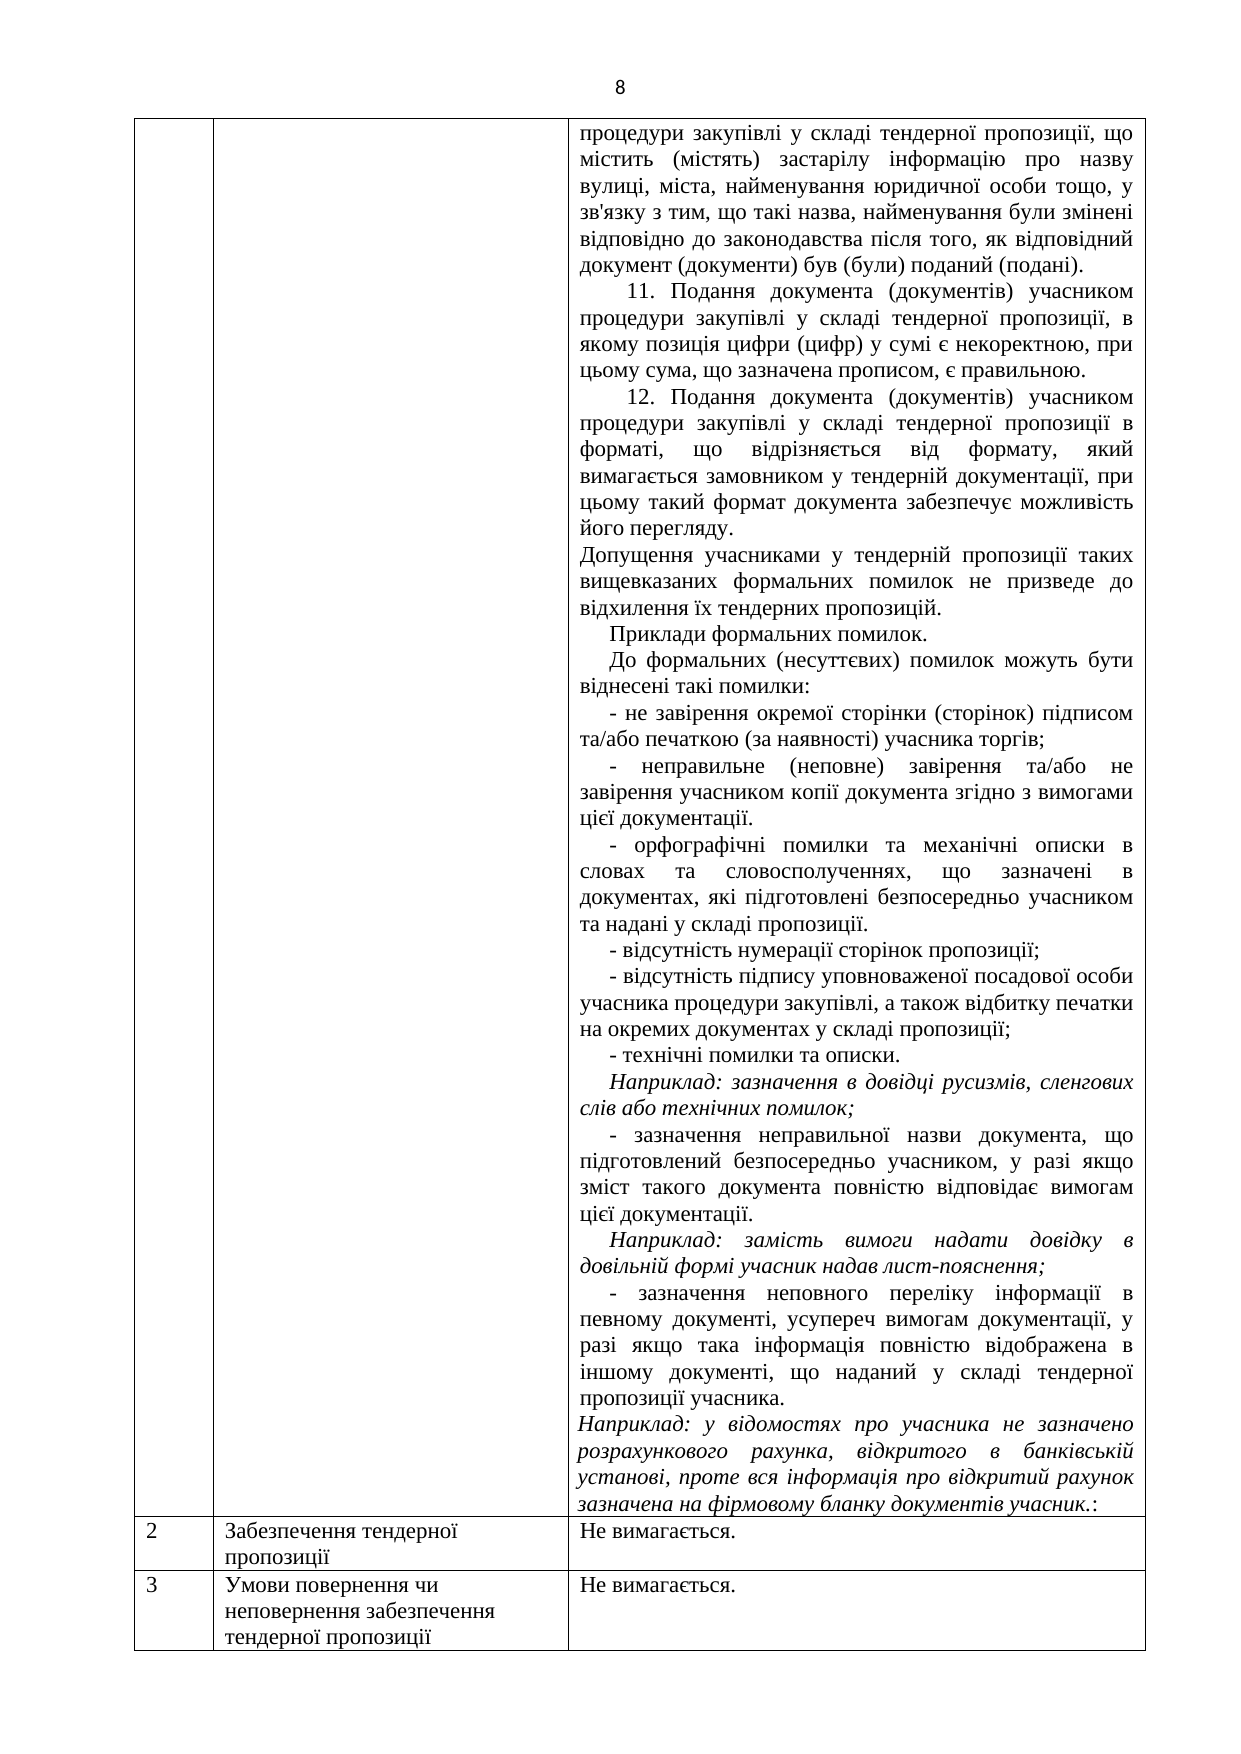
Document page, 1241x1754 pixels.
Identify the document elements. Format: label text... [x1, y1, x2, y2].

table_cell Не вимагається. [569, 1571, 1145, 1650]
table_cell Не вимагається. [569, 1517, 1145, 1570]
table_cell 2 [135, 1517, 213, 1570]
table_cell [214, 119, 568, 1516]
table_cell 3 [135, 1571, 213, 1650]
table_cell Тендерна пропозиція подається в електронній формі через електронну систему закупівель шляхом заповнення електронних форм з окремими полями, у яких зазначається інформація про ціну, інші критерії оцінки (у разі їх встановлення замовником), інформація від учасника процедури закупівлі про його відповідність кваліфікаційним (кваліфікаційному) критеріям (у разі їх (його) встановлення, наявність/відсутність підстав, установлених у пункті 47 цих особливостей і в тендерній документації, та шляхом завантаження необхідних документів, що вимагаються замовником у тендерній документації, та шляхом завантаження: - Інформації та документів на підтвердження відповідності технічним якісним та кількісним характеристикам предмета закупівлі, у відповідності до вимог, викладених відповідно до додатку №1 тендерної документації. - Форма тендерної пропозиції - згідно додатку №2 до тендерної документації. - Інформації та документів, що підтверджують відповідність учасника кваліфікаційним критеріям відповідно до додатку №3 тендерної документації. - Інформації щодо підтвердження відсутності підстав для відмови в участі у процедурі закупівлі, визначених пунктом 47 Особливостей у відповідності до вимог, викладених у додатку №3 тендерної документації. - Документів, що підтверджують повноваження відповідної особи або представника учасника процедури закупівлі щодо підпису документів тендерної пропозиції (у разі підписання пропозиції керівником організації -учасника: протокол зборів засновників про призначення директора, президента, голови правління тощо та/або розпорядчий документ про призначення керівника, та/або виписка (витяг) із зазначених документів; у разі підписання документів пропозиції іншою особою: довіреність та/або доручення, та/або інший документ, що підтверджує повноваження посадової особи учасника на підписання документів; у разі, якщо учасником є фізична особа, або фізична особа-підприємець: копія паспорта. - Інших документів та інформації, що визначені тендерною документацією та додатками до неї. - У разі, якщо тендерна пропозиція подається об’єднанням учасників, надається документ про створення такого об’єднання. Рекомендується документи у складі пропозиції Учасника надавати у тій послідовності, в якій вони наведені у тендерній документації замовника, а також надавати окремим файлом кожний документ, що іменується відповідно до змісту документа. Тендерна документація може містити правила зазначення в договорі про закупівлю грошового еквівалента в національній чи іноземній валюті за офіційним курсом, установленим Національним банком станом на дату розкриття тендерних пропозицій. Кожен учасник має право подати тільки одну тендерну пропозицію (у тому числі до визначеної в тендерній документації частини предмета закупівлі (лота)). Всі визначені цією тендерною документацією документи тендерної пропозиції завантажуються в електронну систему закупівель у вигляді скан-копій придатних для машинозчитування (файли з розширенням «..pdf.» тощо) зміст та вигляд яких повинен відповідати оригіналам відповідних документів, згідно яких виготовляються такі скан-копії. Під час використання електронної системи закупівель з метою подання тендерних пропозицій та їх оцінки документи та дані створюються та подаються з урахуванням вимог законів України "Про електронні документи та електронний документообіг" та "Про електронні довірчі послуги", тобто тендерна пропозиція у будь-якому випадку повинна містити накладений удосконалений електронний підпис (УЕП) або кваліфікований електронний підпис (КЕП) учасника/уповноваженої особи учасника процедури закупівлі, повноваження якої щодо підпису документів тендерної пропозиції підтверджуються відповідно до поданих документів. Учасник несе відповідальність за достовірність наданої інформації в своїй пропозиції. Замовник перевіряє КЕП/УЕП учасника на сайті центрального засвідчувального органу за посиланням https://czo.gov.ua/verify. Під час перевірки КЕП/УЕП повинні відображатися: прізвище та ініціали особи, уповноваженої на підписання тендерної пропозиції (власника ключа). Документ (документи), які надані у складі тендерної пропозиції, мають бути відкриті для загального доступу, тобто не містити паролів. Учасник завантажує усі необхідні документи тендерної пропозиції згідно з вимогами тендерної документації в електронну систему закупівель до кінцевого строку подання тендерних пропозицій. У разі завантаження ним не усіх документів в електронну систему закупівель до кінцевого строку подання тендерних пропозицій або не усунення невідповідностей, що виявлені замовником під час розгляду тендерної пропозиції учасника процедури закупівлі в інформації та/або документах, що подані учасником процедури закупівлі у тендерній пропозиції та/або подання яких вимагалося тендерною документацією, тендерна пропозиція такого учасника відхиляється замовником. Документи, що не передбачені законодавством для учасників - юридичних, фізичних осіб, у тому числі фізичних осіб - підприємців, не подаються ними у складі тендерної пропозиції. Відсутність документів, що не передбачені законодавством для учасників - юридичних, фізичних осіб, у тому числі фізичних осіб - підприємців, у складі тендерної пропозиції, не може бути підставою для її відхилення замовником. Учасник торгів відповідає за зміст поданої ним пропозиції та за достовірність інформації, зазначеної у поданій ним пропозиції. Текст будь-якого документу (зображення), що завантажується Учасником у складі Тендерної пропозиції, повинен бути чітким та розбірливим. В разі наявності у тендерній пропозиції документів неналежного рівня зображення, зміст яких неможливо встановити, та/або які неможливо відкрити для перегляду, Замовник залишає за собою право вважати такий документ не поданим у складі тендерної пропозиції. Опис формальних помилок: формальними (несуттєвими) вважаються помилки, що пов’язані з оформленням тендерної пропозиції та не впливають на зміст тендерної пропозиції, а саме - технічні помилки та описки. Перелік формальних помилок, затверджений наказом Мінекономіки від 15.04.2020 № 710: 1. Інформація/документ, подана учасником процедури закупівлі у складі тендерної пропозиції, містить помилку (помилки) у частині: уживання великої літери; уживання розділових знаків та відмінювання слів у реченні; використання слова або мовного звороту, запозичених з іншої мови; зазначення унікального номера оголошення про проведення конкурентної процедури закупівлі, присвоєного електронною системою закупівель та/або унікального номера повідомлення про намір укласти договір про закупівлю - помилка в цифрах; застосування правил переносу частини слова з рядка в рядок; написання слів разом та/або окремо, та/або через дефіс; нумерації сторінок/аркушів (у тому числі кілька сторінок/аркушів мають однаковий номер, пропущені номери окремих сторінок/аркушів, немає нумерації сторінок/аркушів, нумерація сторінок/аркушів не відповідає переліку, зазначеному в документі). 2. Помилка, зроблена учасником процедури закупівлі під час оформлення тексту документа/унесення інформації в окремі поля електронної форми тендерної пропозиції (у тому числі комп'ютерна коректура, заміна літери (літер) та/або цифри (цифр), переставлення літер (цифр) місцями, пропуск літер (цифр), повторення слів, немає пропуску між словами, заокруглення числа), що не впливає на ціну тендерної пропозиції учасника процедури закупівлі та не призводить до її спотворення та/або не стосується характеристики предмета закупівлі, кваліфікаційних критеріїв до учасника процедури закупівлі. 3. Невірна назва документа (документів), що подається учасником процедури закупівлі у складі тендерної пропозиції, зміст якого відповідає вимогам, визначеним замовником у тендерній документації. 4. Окрема сторінка (сторінки) копії документа (документів) не завірена підписом та/або печаткою учасника процедури закупівлі (у разі її використання). 5. У складі тендерної пропозиції немає документа (документів), на який посилається учасник процедури закупівлі у своїй тендерній пропозиції, при цьому замовником не вимагається подання такого документа в тендерній документації. 6. Подання документа (документів) учасником процедури закупівлі у складі тендерної пропозиції, що не містить власноручного підпису уповноваженої особи учасника процедури закупівлі, якщо на цей документ (документи) накладено її кваліфікований електронний підпис. 7. Подання документа (документів) учасником процедури закупівлі у складі тендерної пропозиції, що складений у довільній формі та не містить вихідного номера. 8. Подання документа учасником процедури закупівлі у складі тендерної пропозиції, що є сканованою копією оригіналу документа/електронного документа. 9. Подання документа учасником процедури закупівлі у складі тендерної пропозиції, який засвідчений підписом уповноваженої особи учасника процедури закупівлі та додатково містить підпис (візу) особи, повноваження якої учасником процедури закупівлі не підтверджені (наприклад, переклад документа завізований перекладачем тощо). 10. Подання документа (документів) учасником процедури закупівлі у складі тендерної пропозиції, що містить (містять) застарілу інформацію про назву вулиці, міста, найменування юридичної особи тощо, у зв'язку з тим, що такі назва, найменування були змінені відповідно до законодавства після того, як відповідний документ (документи) був (були) поданий (подані). 11. Подання документа (документів) учасником процедури закупівлі у складі тендерної пропозиції, в якому позиція цифри (цифр) у сумі є некоректною, при цьому сума, що зазначена прописом, є правильною. 12. Подання документа (документів) учасником процедури закупівлі у складі тендерної пропозиції в форматі, що відрізняється від формату, який вимагається замовником у тендерній документації, при цьому такий формат документа забезпечує можливість його перегляду. Допущення учасниками у тендерній пропозиції таких вищевказаних формальних помилок не призведе до відхилення їх тендерних пропозицій. Приклади формальних помилок. До формальних (несуттєвих) помилок можуть бути віднесені такі помилки: - не завірення окремої сторінки (сторінок) підписом та/або печаткою (за наявності) учасника торгів; - неправильне (неповне) завірення та/або не завірення учасником копії документа згідно з вимогами цієї документації. - орфографічні помилки та механічні описки в словах та словосполученнях, що зазначені в документах, які підготовлені безпосередньо учасником та надані у складі пропозиції. - відсутність нумерації сторінок пропозиції; - відсутність підпису уповноваженої посадової особи учасника процедури закупівлі, а також відбитку печатки на окремих документах у складі пропозиції; - технічні помилки та описки. Наприклад: зазначення в довідці русизмів, сленгових слів або технічних помилок; - зазначення неправильної назви документа, що підготовлений безпосередньо учасником, у разі якщо зміст такого документа повністю відповідає вимогам цієї документації. Наприклад: замість вимоги надати довідку в довільній формі учасник надав лист-пояснення; - зазначення неповного переліку інформації в певному документі, усупереч вимогам документації, у разі якщо така інформація повністю відображена в іншому документі, що наданий у складі тендерної пропозиції учасника. Наприклад: у відомостях про учасника не зазначено розрахункового рахунка, відкритого в банківській установі, проте вся інформація про відкритий рахунок зазначена на фірмовому бланку документів учасник.: [569, 119, 1145, 1516]
table_cell Забезпечення тендерної пропозиції [214, 1517, 568, 1570]
table_cell Умови повернення чи неповернення забезпечення тендерної пропозиції [214, 1571, 568, 1650]
table_cell [135, 119, 213, 1516]
